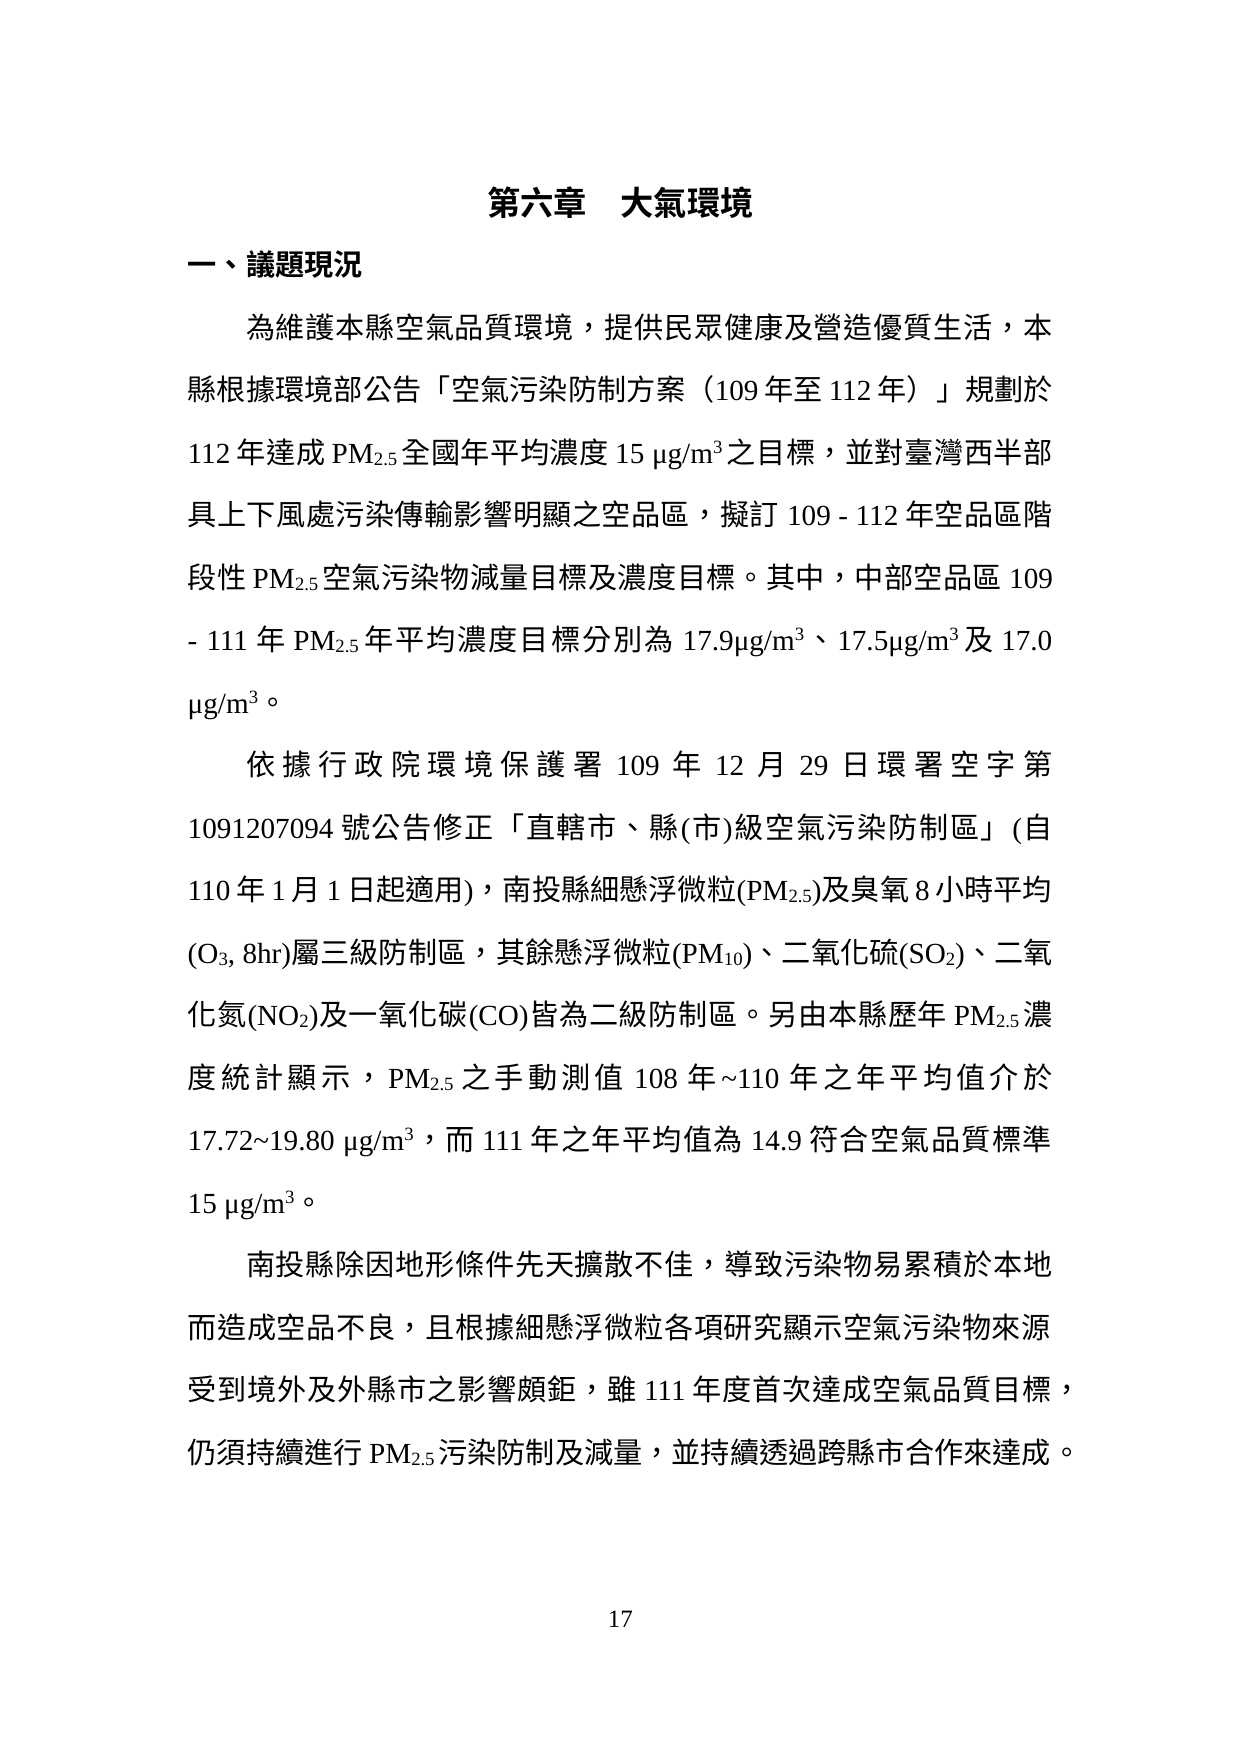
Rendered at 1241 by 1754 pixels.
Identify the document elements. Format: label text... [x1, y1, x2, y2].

text 南投縣除因地形條件先天擴散不佳，導致污染物易累積於本地而造成空品不良，且根據細懸浮微粒各項研究顯示空氣污染物來源受到境外及外縣市之影響頗鉅，雖111年度首次達成空氣品質目標，仍須持續進行PM2.5污染防制及減量，並持續透過跨縣市合作來達成。 [187, 1221, 1053, 1534]
text 依據行政院環境保護署109年12月29日環署空字第1091207094號公告修正「直轄市、縣(市)級空氣污染防制區」(自110年1月1日起適用)，南投縣細懸浮微粒(PM2.5)及臭氧8小時平均(O3, 8hr)屬三級防制區，其餘懸浮微粒(PM10)、二氧化硫(SO2)、二氧化氮(NO2)及一氧化碳(CO)皆為二級防制區。另由本縣歷年PM2.5濃度統計顯示，PM2.5之手動測值108年~110年之年平均值介於17.72~19.80 μg/m3，而111年之年平均值為14.9符合空氣品質標準15 μg/m3。 [187, 721, 1053, 1221]
text 一、議題現況 [187, 221, 1053, 284]
subtitle 第六章 大氣環境 [187, 159, 1053, 221]
text 為維護本縣空氣品質環境，提供民眾健康及營造優質生活，本縣根據環境部公告「空氣污染防制方案（109年至112年）」規劃於112年達成PM2.5全國年平均濃度15 μg/m3之目標，並對臺灣西半部具上下風處污染傳輸影響明顯之空品區，擬訂109 - 112年空品區階段性PM2.5空氣污染物減量目標及濃度目標。其中，中部空品區109 - 111年PM2.5年平均濃度目標分別為17.9μg/m3、17.5μg/m3及17.0 μg/m3。 [187, 284, 1053, 721]
